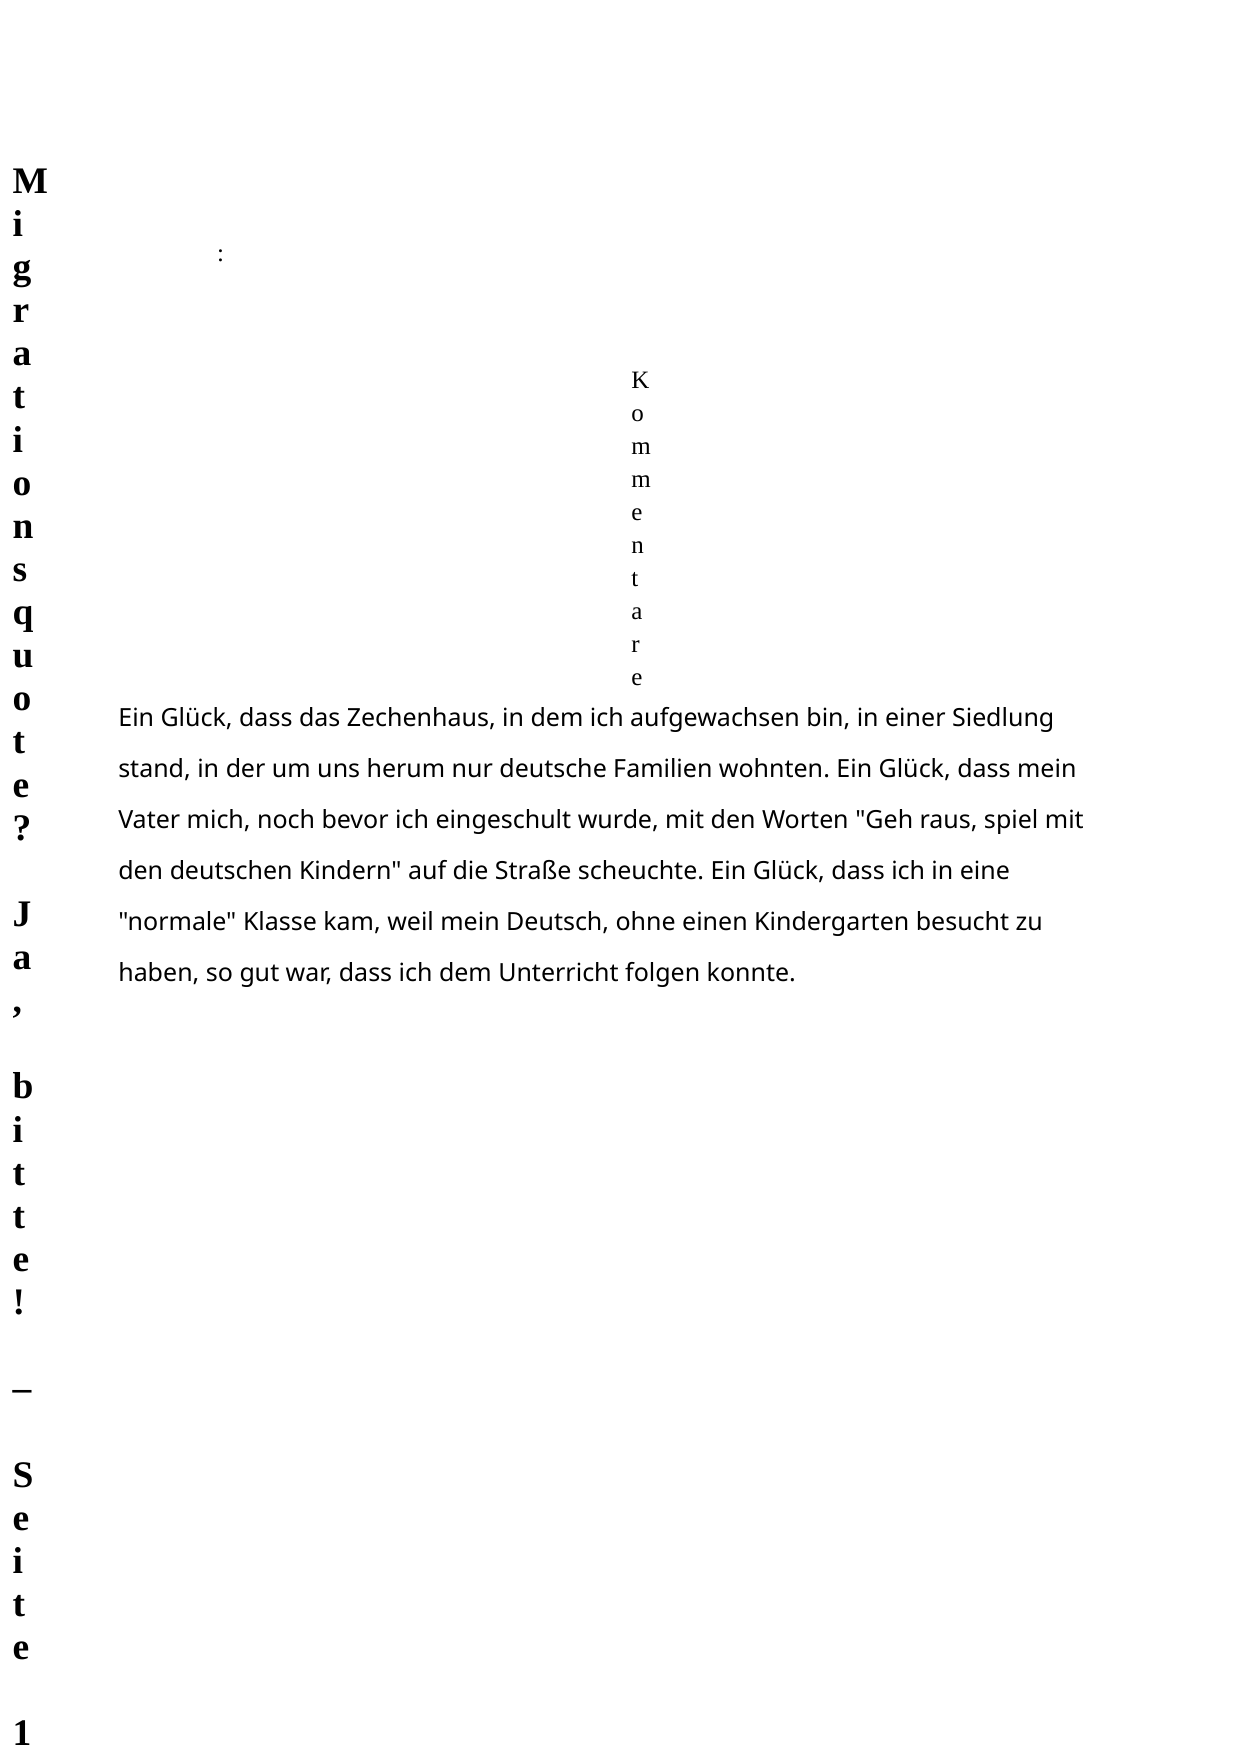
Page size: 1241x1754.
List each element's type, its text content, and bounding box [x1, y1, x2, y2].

subtitle Integration in der SchuleMigrationsquote? Ja, bitte! [0, 168, 12, 409]
subtitle Integration in der SchuleMigrationsquote? Ja, bitte! [15, 168, 1240, 409]
text Ein Glück, dass das Zechenhaus, in dem ich aufgewachsen bin, in einer Siedlung stand, in der um uns herum nur deutsche Familien wohnten. Ein Glück, dass mein Vater mich, noch bevor ich eingeschult wurde, mit den Worten "Geh raus, spiel mit den deutschen Kindern" auf die Straße scheuchte. Ein Glück, dass ich in eine "normale" Klasse kam, weil mein Deutsch, ohne einen Kindergarten besucht zu haben, so gut war, dass ich dem Unterricht folgen konnte. [118, 699, 1122, 988]
text Unsere Autorin ging als Kind türkischer Eltern mit Deutschen zur Schule. Sie findet: Der Vorschlag von Bildungsministerin Karin Prien wurde zu schnell vom Tisch gewischt. [15, 143, 1240, 168]
